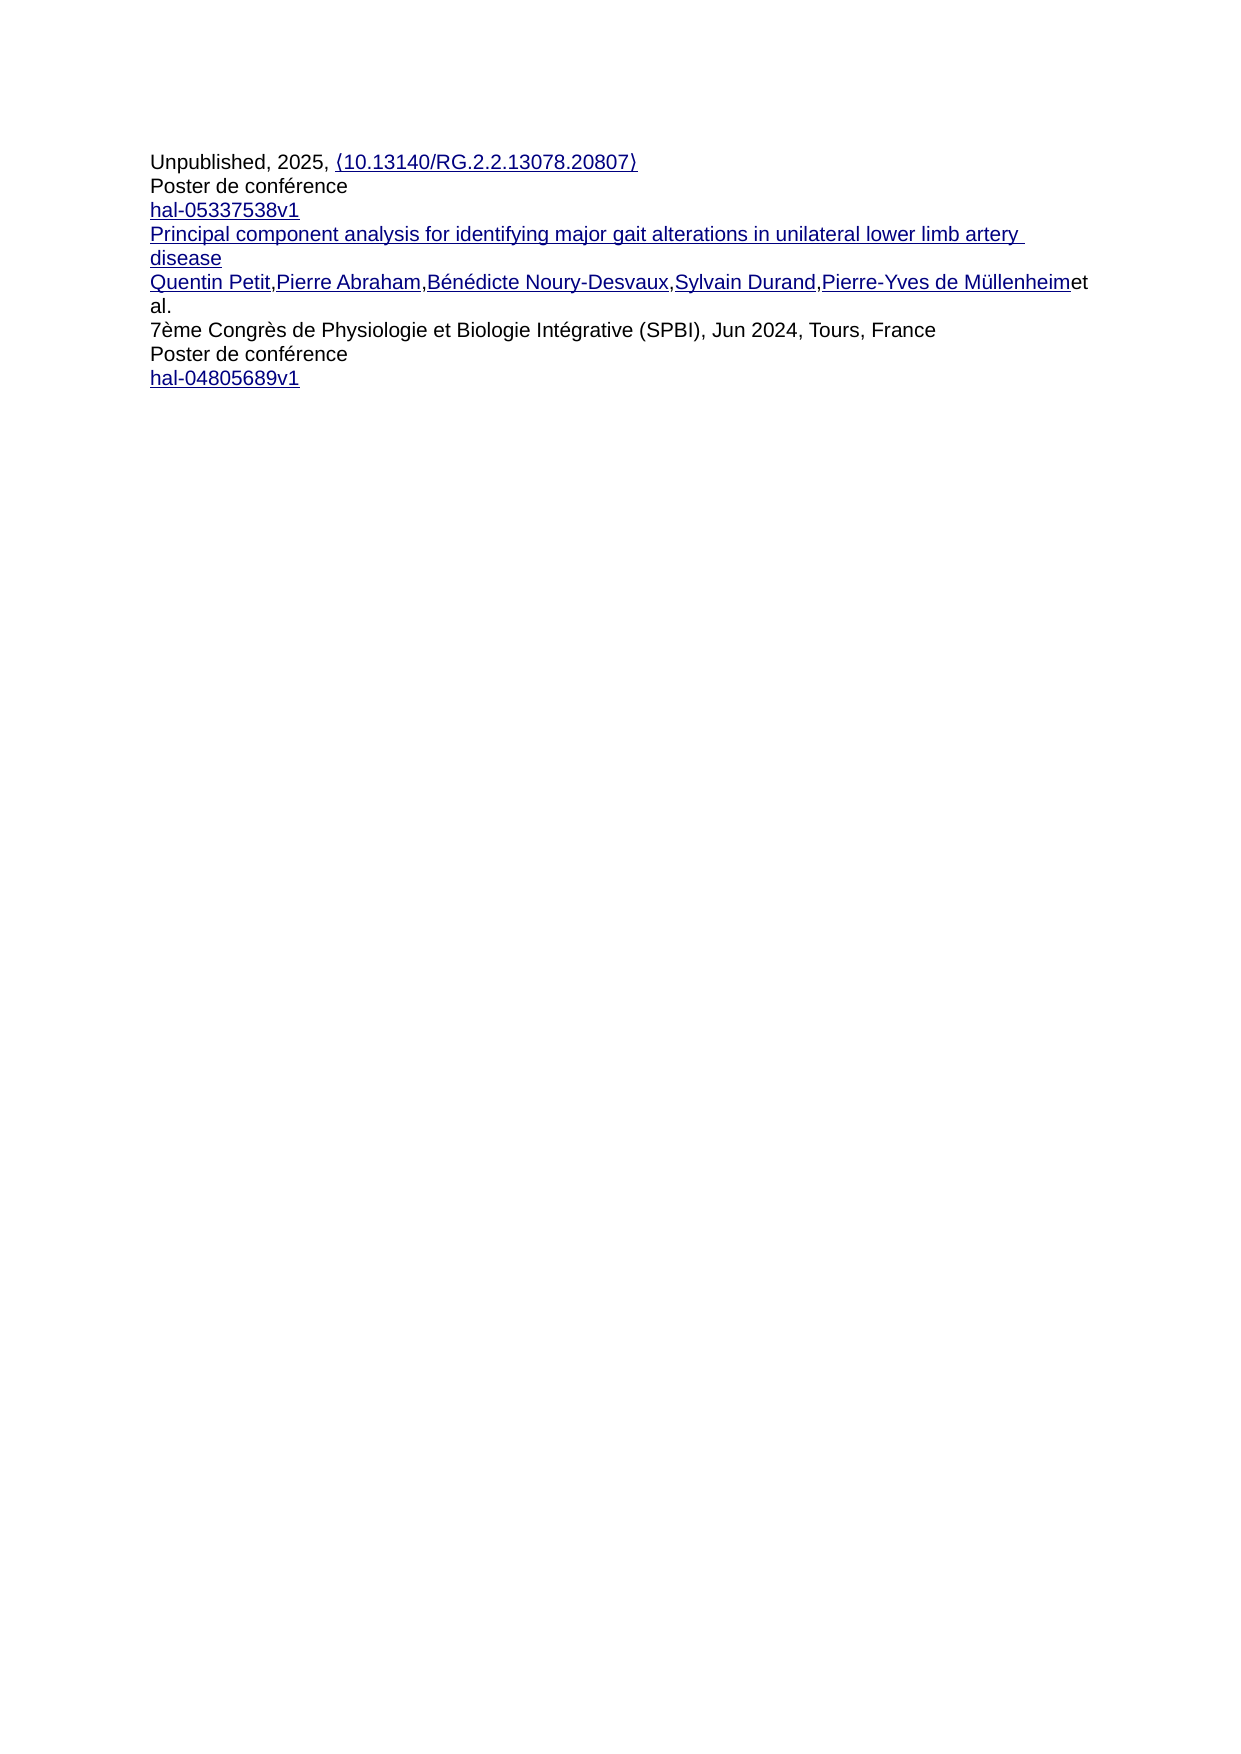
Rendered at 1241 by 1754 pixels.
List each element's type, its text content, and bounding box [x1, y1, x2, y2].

table_cell Unpublished, 2025, ⟨10.13140/RG.2.2.13078.20807⟩ Poster de conférence hal-05337538v1 [150, 150, 1090, 222]
table_cell Principal component analysis for identifying major gait alterations in unilateral lower limb artery disease Quentin Petit,Pierre Abraham,Bénédicte Noury-Desvaux,Sylvain Durand,Pierre-Yves de Müllenheimet al. 7ème Congrès de Physiologie et Biologie Intégrative (SPBI), Jun 2024, Tours, France Poster de conférence hal-04805689v1 [150, 222, 1090, 389]
